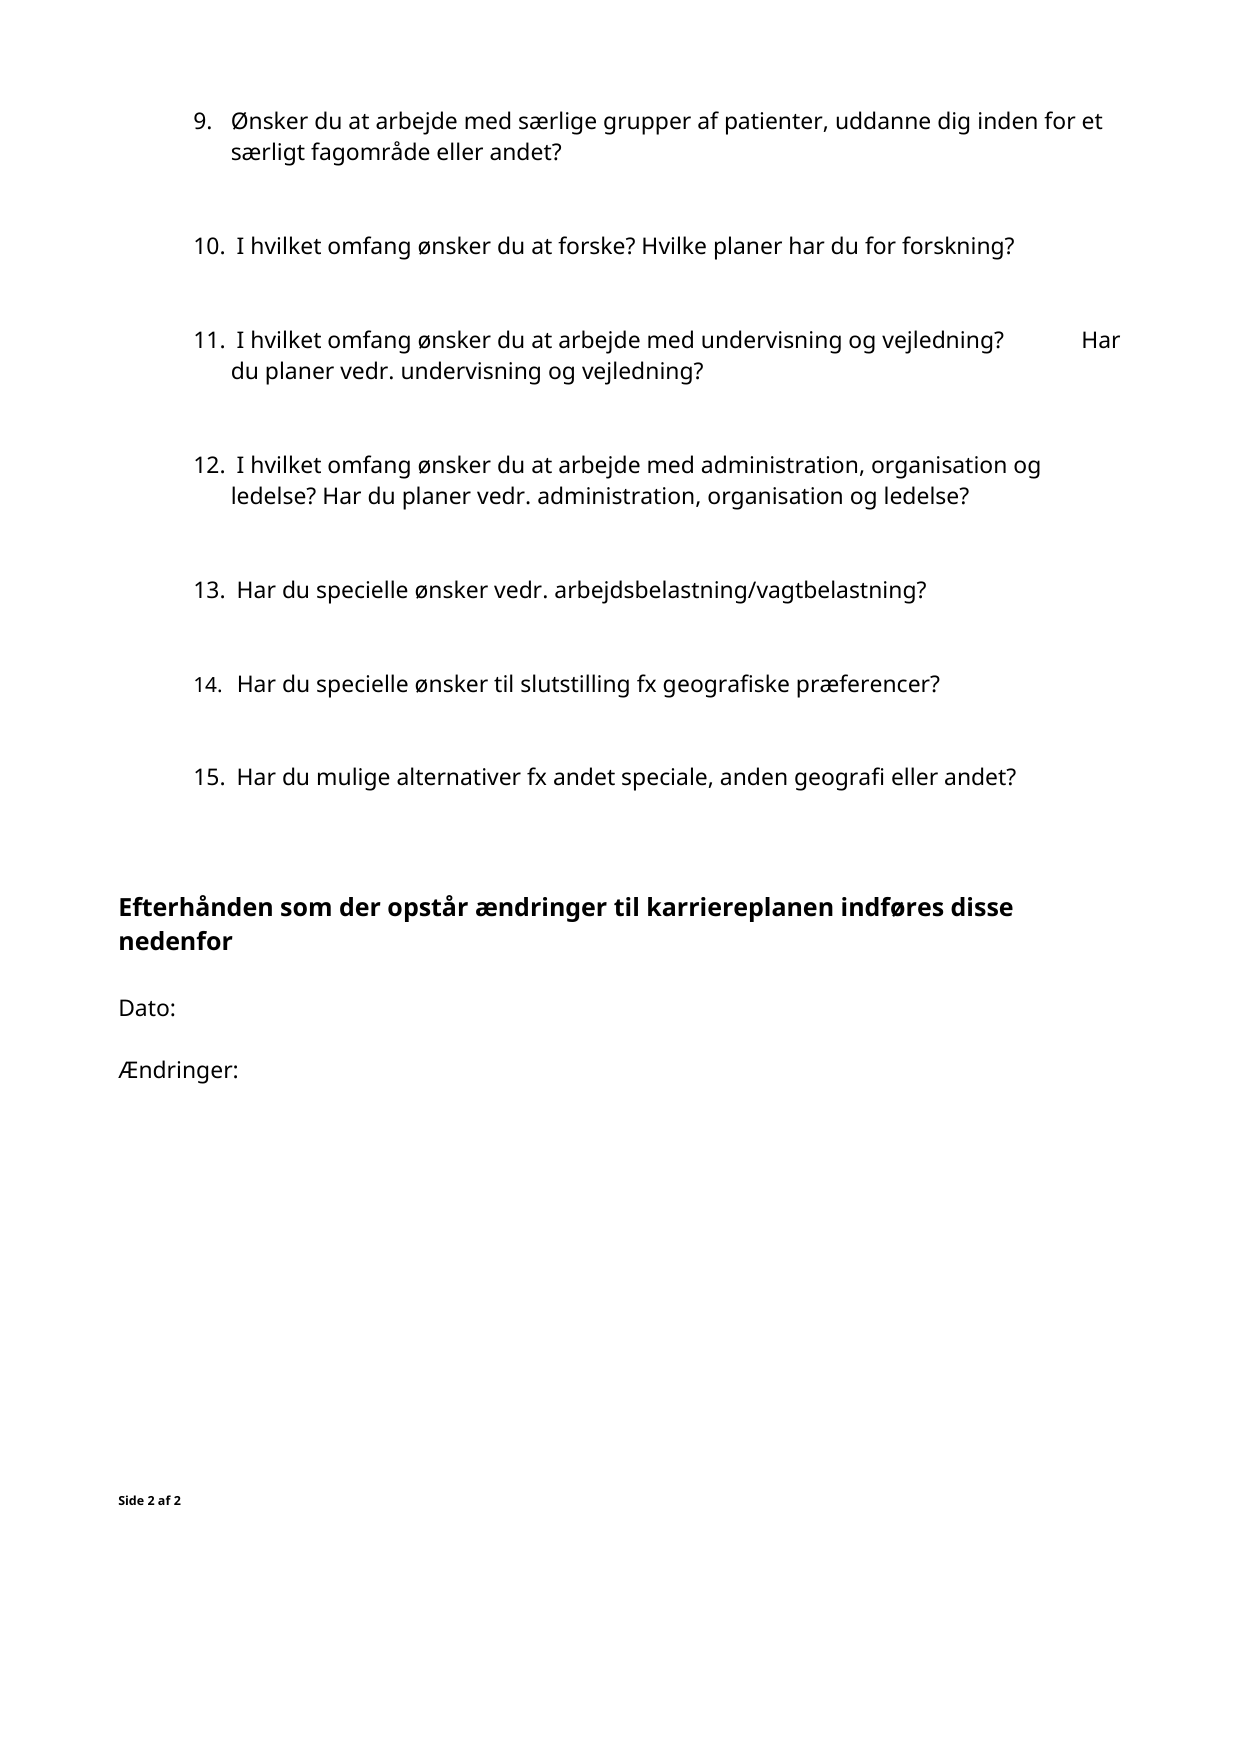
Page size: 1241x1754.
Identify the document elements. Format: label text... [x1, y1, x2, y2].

list Ønsker du at arbejde med særlige grupper af patienter, uddanne dig inden for et særligt fagområde eller andet? [193, 105, 1122, 167]
list I hvilket omfang ønsker du at arbejde med undervisning og vejledning? Har du planer vedr. undervisning og vejledning? [193, 324, 1122, 386]
list Ændringer: [118, 1054, 1122, 1085]
list Har du mulige alternativer fx andet speciale, anden geografi eller andet? [193, 761, 1122, 792]
list I hvilket omfang ønsker du at arbejde med administration, organisation og ledelse? Har du planer vedr. administration, organisation og ledelse? [193, 449, 1122, 511]
list Har du specielle ønsker til slutstilling fx geografiske præferencer? [193, 667, 1122, 699]
list I hvilket omfang ønsker du at forske? Hvilke planer har du for forskning? [193, 230, 1122, 261]
list Dato: [118, 992, 1122, 1023]
list Efterhånden som der opstår ændringer til karriereplanen indføres disse nedenfor [118, 889, 1122, 958]
list Har du specielle ønsker vedr. arbejdsbelastning/vagtbelastning? [193, 574, 1122, 605]
